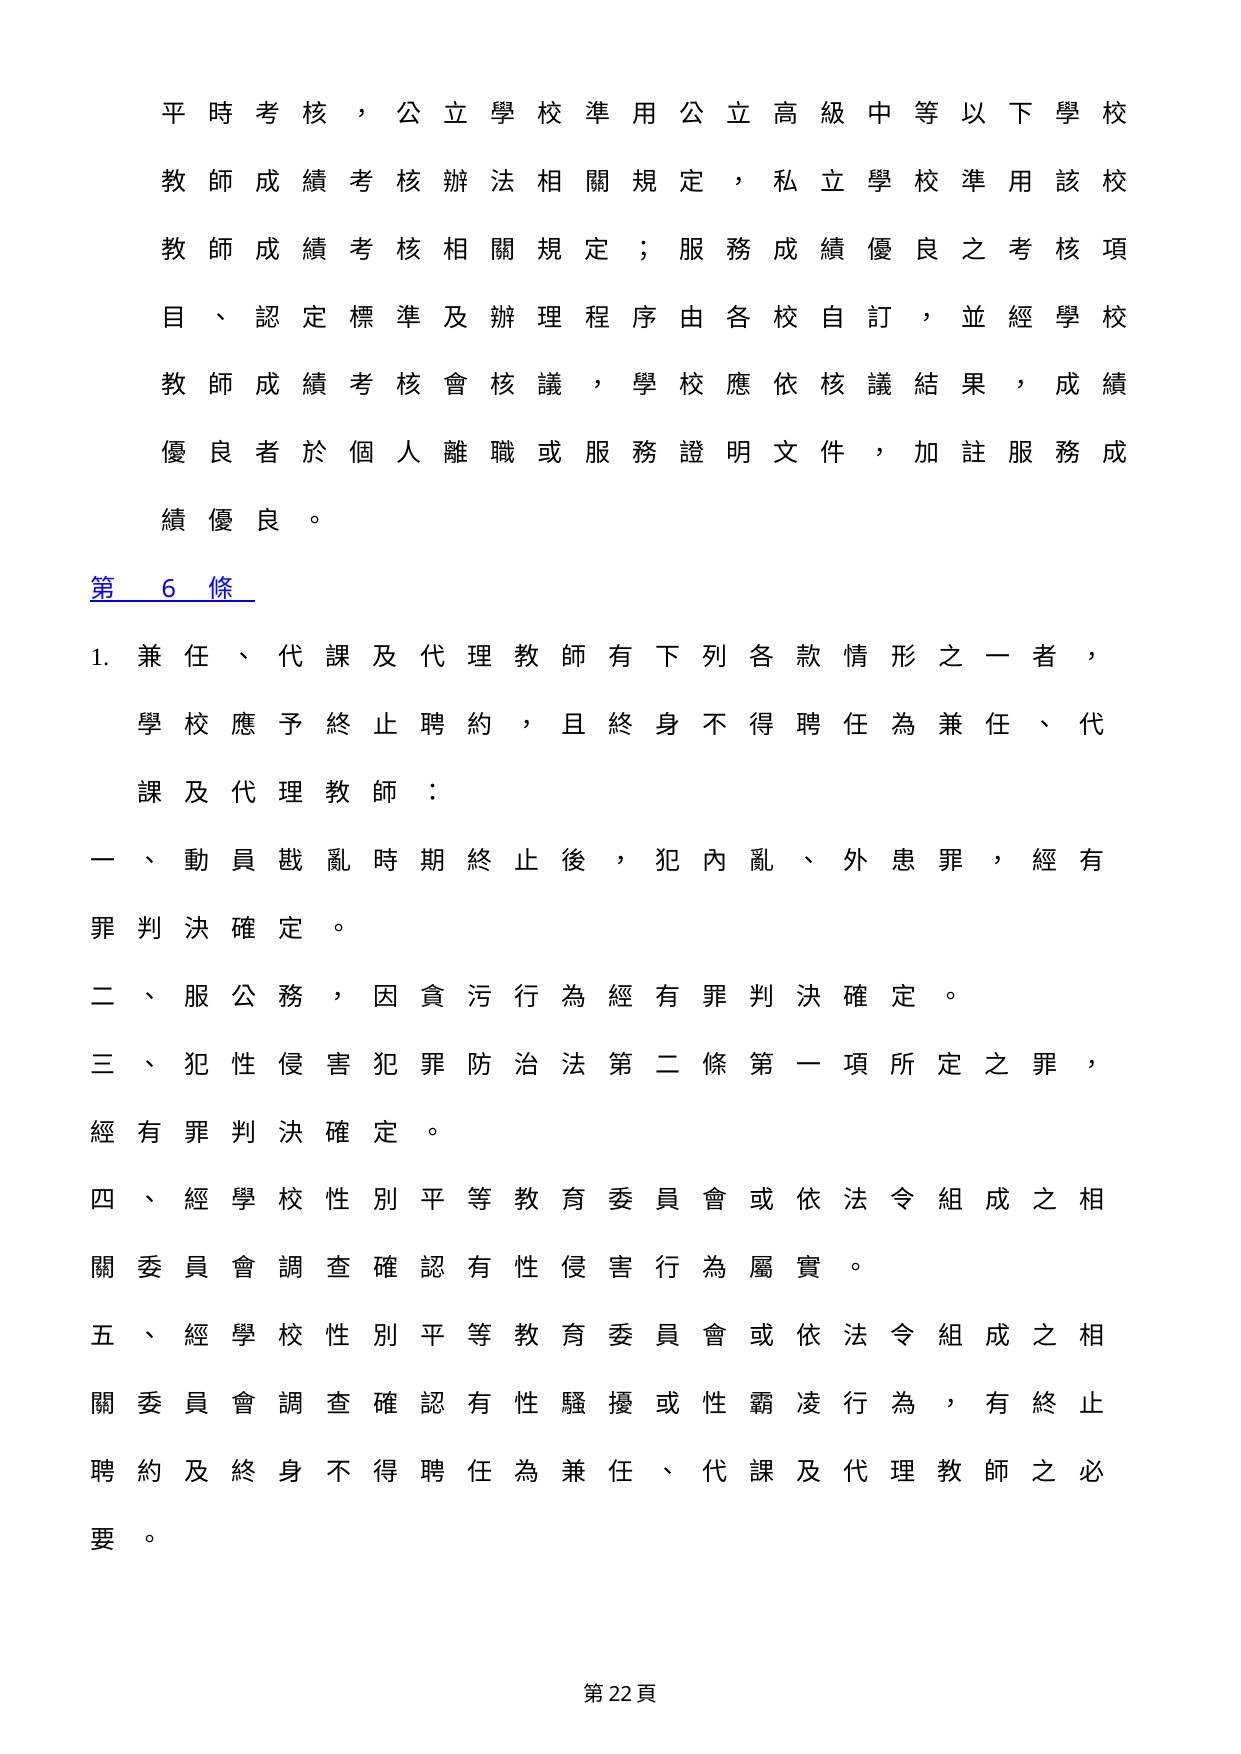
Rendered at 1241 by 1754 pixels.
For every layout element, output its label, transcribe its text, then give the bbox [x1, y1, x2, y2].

text 三、犯性侵害犯罪防治法第二條第一項所定之罪，經有罪判決確定。 [90, 1028, 1150, 1164]
list 兼任、代課及代理教師有下列各款情形之一者，學校應予終止聘約，且終身不得聘任為兼任、代課及代理教師： [90, 621, 1150, 824]
text 一、動員戡亂時期終止後，犯內亂、外患罪，經有罪判決確定。 [90, 824, 1150, 960]
text 二、服公務，因貪污行為經有罪判決確定。 [90, 960, 1150, 1028]
text 第 6 條 [90, 553, 1150, 621]
text 五、經學校性別平等教育委員會或依法令組成之相關委員會調查確認有性騷擾或性霸凌行為，有終止聘約及終身不得聘任為兼任、代課及代理教師之必要。 [90, 1300, 1150, 1572]
list 平時考核，公立學校準用公立高級中等以下學校教師成績考核辦法相關規定，私立學校準用該校教師成績考核相關規定；服務成績優良之考核項目、認定標準及辦理程序由各校自訂，並經學校教師成績考核會核議，學校應依核議結果，成績優良者於個人離職或服務證明文件，加註服務成績優良。 [90, 77, 1150, 553]
text 四、經學校性別平等教育委員會或依法令組成之相關委員會調查確認有性侵害行為屬實。 [90, 1164, 1150, 1300]
